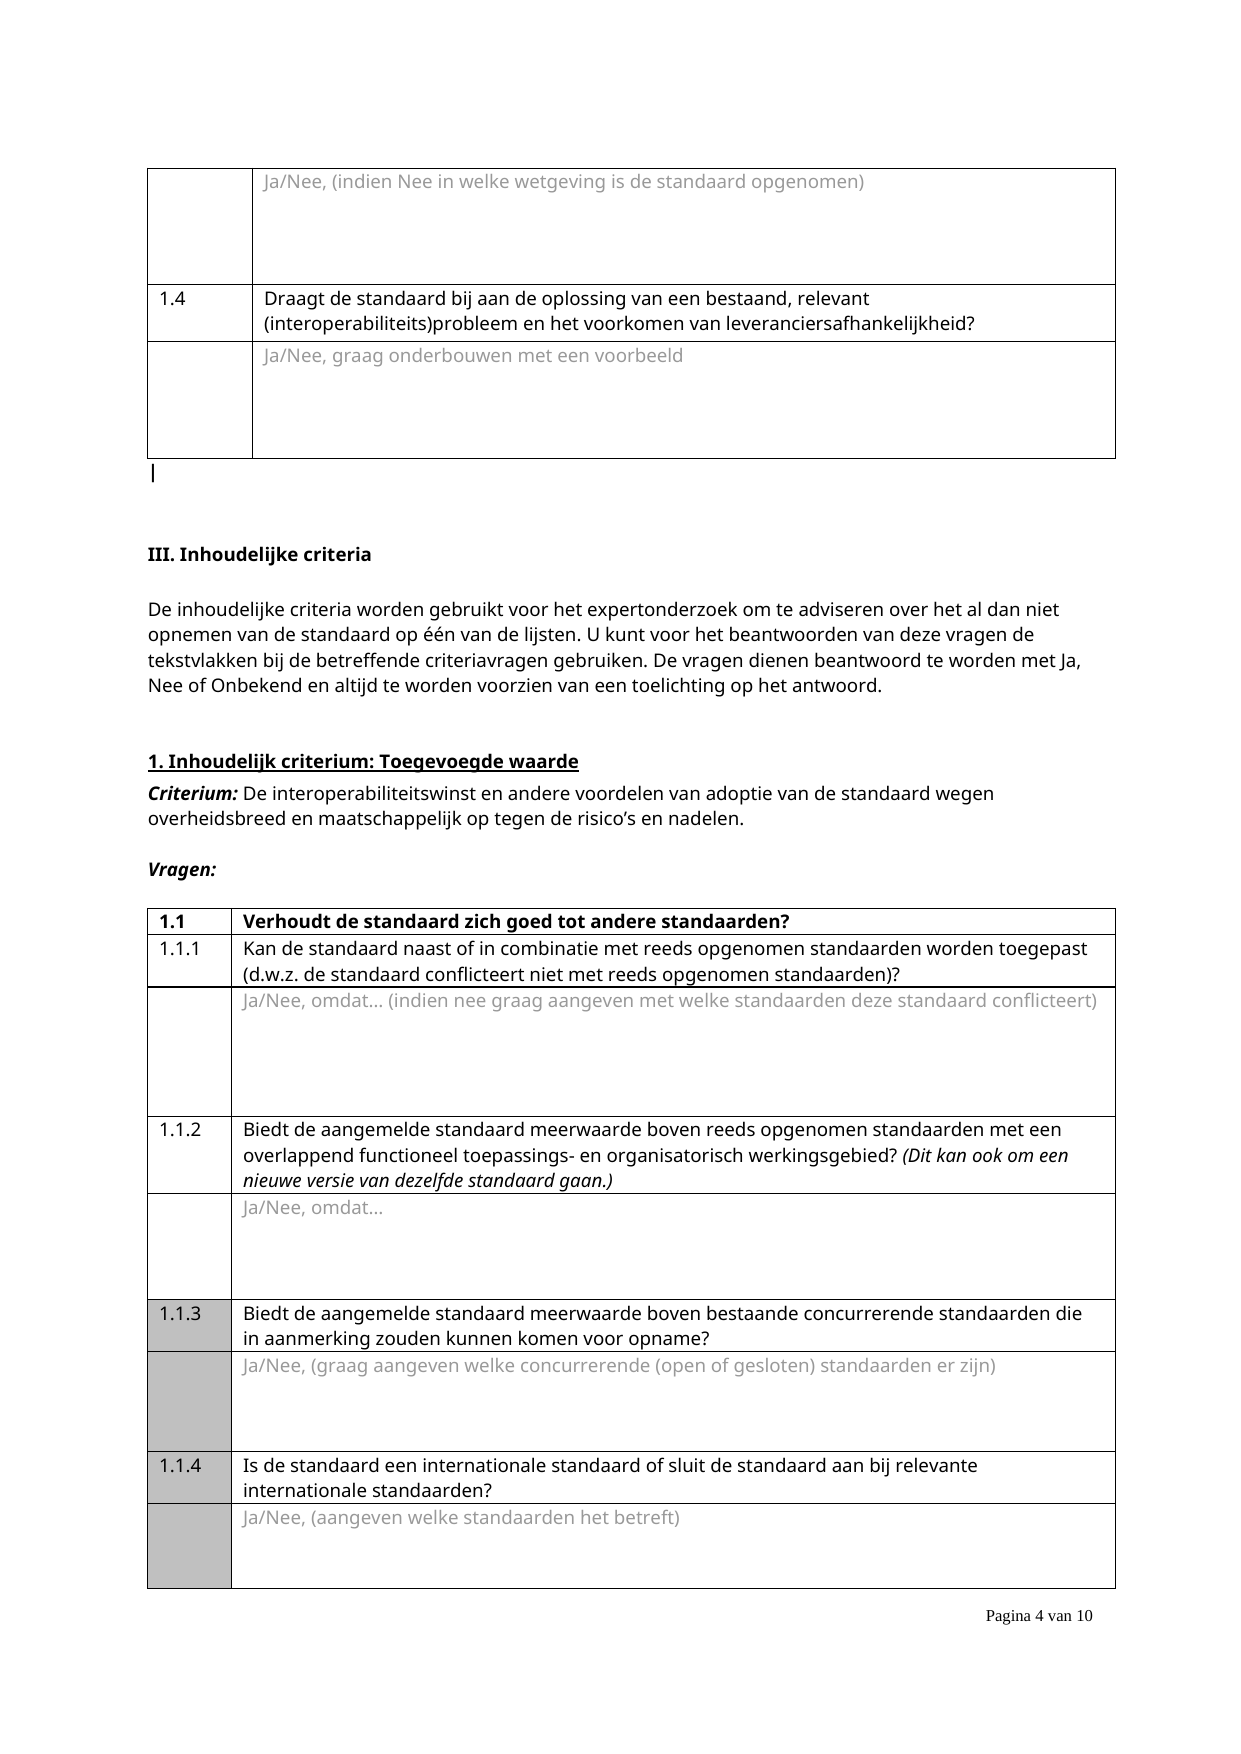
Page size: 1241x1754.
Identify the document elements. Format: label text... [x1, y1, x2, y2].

subtitle 1. Inhoudelijk criterium: Toegevoegde waarde [148, 748, 1092, 774]
table_cell Draagt de standaard bij aan de oplossing van een bestaand, relevant (interoperabiliteits)probleem en het voorkomen van leveranciersafhankelijkheid? [253, 285, 1115, 341]
text | [148, 459, 1092, 484]
table_cell Kan de standaard naast of in combinatie met reeds opgenomen standaarden worden toegepast (d.w.z. de standaard conflicteert niet met reeds opgenomen standaarden)? [232, 935, 1115, 986]
table_cell Ja/Nee, (aangeven welke standaarden het betreft) [232, 1504, 1115, 1588]
table_cell [148, 1352, 231, 1451]
table_cell [148, 1194, 231, 1299]
table_cell Biedt de aangemelde standaard meerwaarde boven reeds opgenomen standaarden met een overlappend functioneel toepassings- en organisatorisch werkingsgebied? (Dit kan ook om een nieuwe versie van dezelfde standaard gaan.) [232, 1117, 1115, 1193]
text III. Inhoudelijke criteria [148, 542, 1092, 567]
table_cell 1.1.2 [148, 1117, 231, 1193]
table_cell 1.1.3 [148, 1300, 231, 1351]
table_header 1.1 [148, 909, 231, 934]
table_cell Ja/Nee, (graag aangeven welke concurrerende (open of gesloten) standaarden er zijn) [232, 1352, 1115, 1451]
table_cell Ja/Nee, omdat… (indien nee graag aangeven met welke standaarden deze standaard conflicteert) [232, 988, 1115, 1116]
table_header Verhoudt de standaard zich goed tot andere standaarden? [232, 909, 1115, 934]
text Vragen: [148, 857, 1092, 882]
table_cell 1.1.4 [148, 1452, 231, 1503]
table_cell Ja/Nee, (indien Nee in welke wetgeving is de standaard opgenomen) [253, 169, 1115, 284]
text De inhoudelijke criteria worden gebruikt voor het expertonderzoek om te adviseren over het al dan niet opnemen van de standaard op één van de lijsten. U kunt voor het beantwoorden van deze vragen de tekstvlakken bij de betreffende criteriavragen gebruiken. De vragen dienen beantwoord te worden met Ja, Nee of Onbekend en altijd te worden voorzien van een toelichting op het antwoord. [148, 596, 1092, 698]
text Criterium: De interoperabiliteitswinst en andere voordelen van adoptie van de standaard wegen overheidsbreed en maatschappelijk op tegen de risico’s en nadelen. [148, 780, 1092, 831]
table_cell 1.1.1 [148, 935, 231, 986]
table_cell [148, 1504, 231, 1588]
table_cell Ja/Nee, graag onderbouwen met een voorbeeld [253, 342, 1115, 457]
table_cell Is de standaard een internationale standaard of sluit de standaard aan bij relevante internationale standaarden? [232, 1452, 1115, 1503]
table_cell [148, 169, 252, 284]
table_cell Ja/Nee, omdat… [232, 1194, 1115, 1299]
table_cell [148, 988, 231, 1116]
table_cell Biedt de aangemelde standaard meerwaarde boven bestaande concurrerende standaarden die in aanmerking zouden kunnen komen voor opname? [232, 1300, 1115, 1351]
table_cell 1.4 [148, 285, 252, 341]
table_cell [148, 342, 252, 457]
